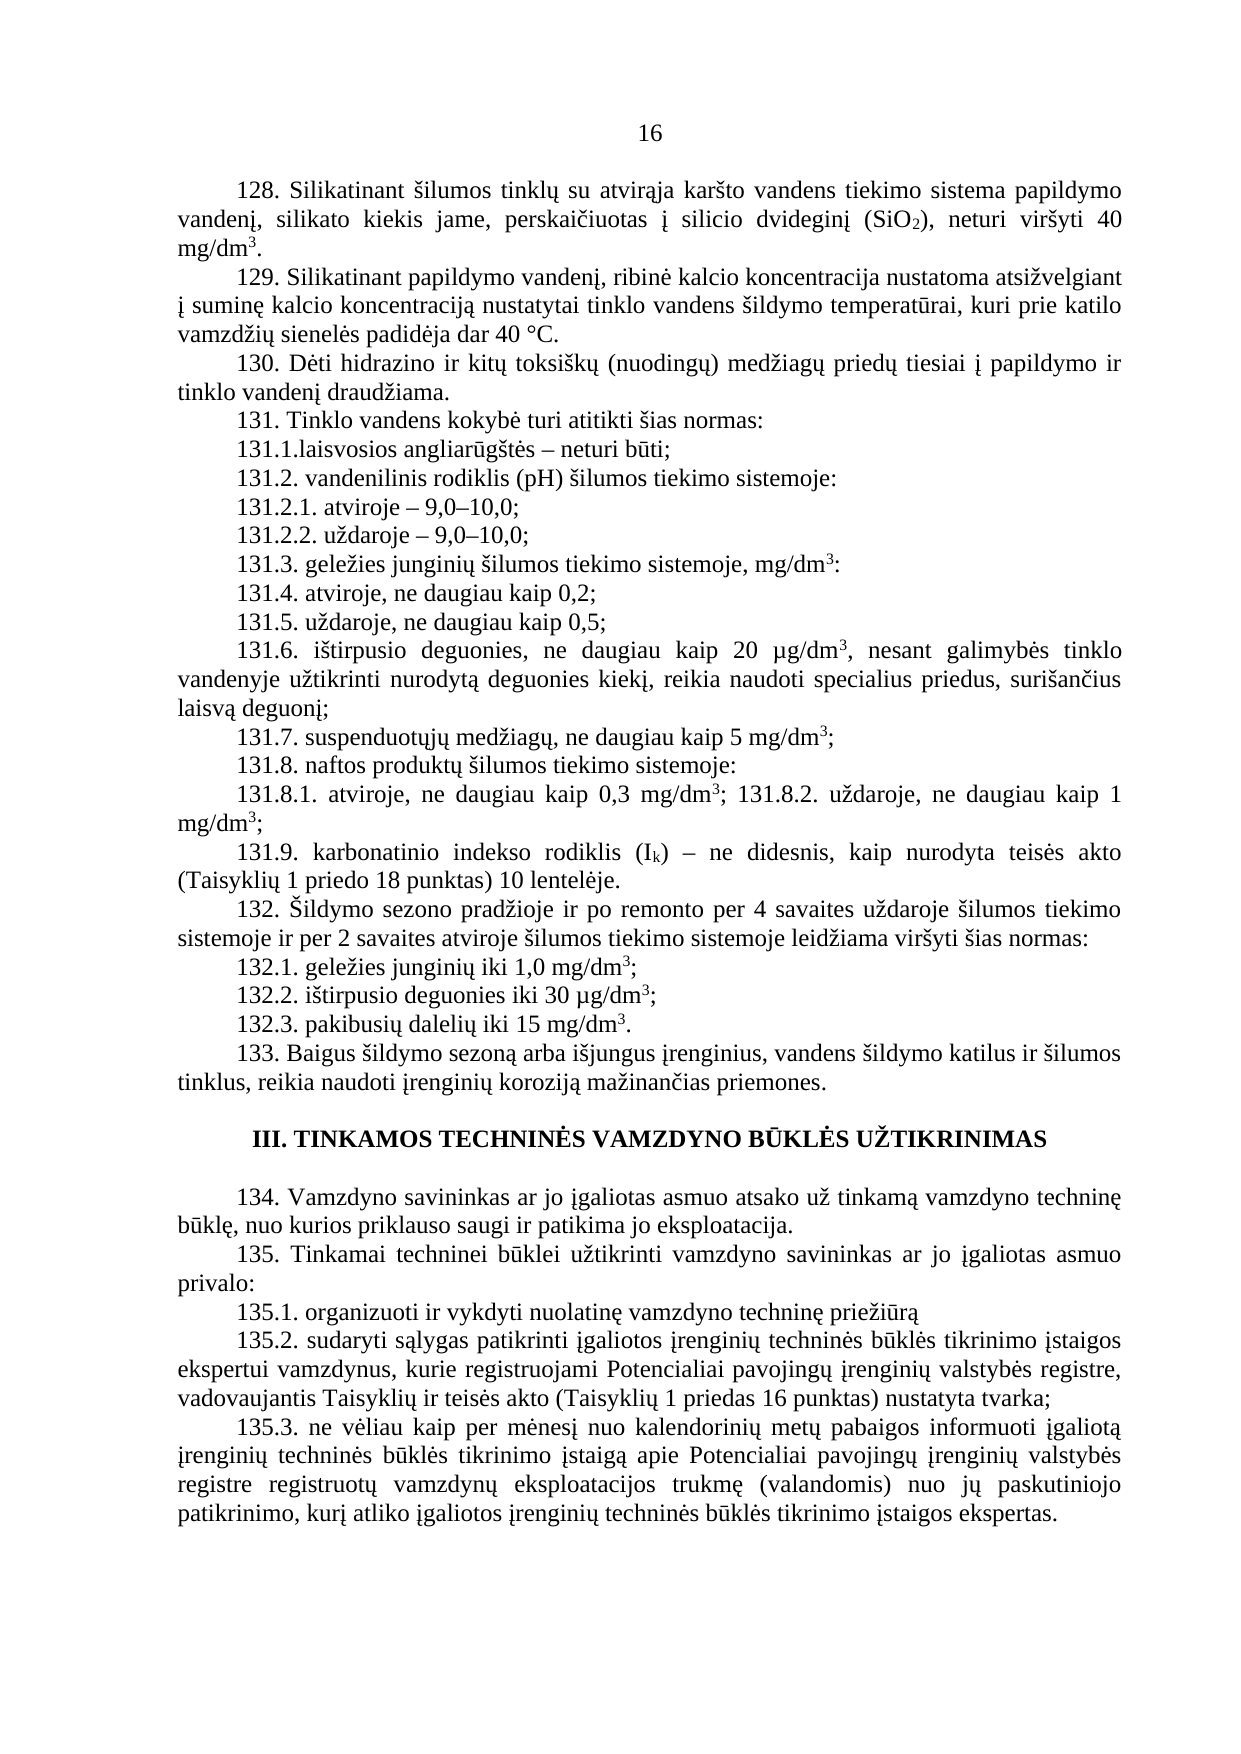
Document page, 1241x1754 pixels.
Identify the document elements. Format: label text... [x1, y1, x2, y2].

text 131.9. karbonatinio indekso rodiklis (Ik) – ne didesnis, kaip nurodyta teisės akto (Taisyklių 1 priedo 18 punktas) 10 lentelėje. [177, 837, 1122, 894]
text III. TINKAMOS TECHNINĖS VAMZDYNO BŪKLĖS UŽTIKRINIMAS [177, 1124, 1122, 1153]
text 131.3. geležies junginių šilumos tiekimo sistemoje, mg/dm3: [177, 549, 1122, 578]
text 131.8. naftos produktų šilumos tiekimo sistemoje: [177, 751, 1122, 779]
text 132.3. pakibusių dalelių iki 15 mg/dm3. [177, 1009, 1122, 1038]
text 135.3. ne vėliau kaip per mėnesį nuo kalendorinių metų pabaigos informuoti įgaliotą įrenginių techninės būklės tikrinimo įstaigą apie Potencialiai pavojingų įrenginių valstybės registre registruotų vamzdynų eksploatacijos trukmę (valandomis) nuo jų paskutiniojo patikrinimo, kurį atliko įgaliotos įrenginių techninės būklės tikrinimo įstaigos ekspertas. [177, 1412, 1122, 1527]
text 131.1.laisvosios angliarūgštės – neturi būti; [177, 434, 1122, 463]
text 131.2.1. atviroje – 9,0–10,0; [177, 492, 1122, 521]
text 131.5. uždaroje, ne daugiau kaip 0,5; [177, 607, 1122, 636]
text 129. Silikatinant papildymo vandenį, ribinė kalcio koncentracija nustatoma atsižvelgiant į suminę kalcio koncentraciją nustatytai tinklo vandens šildymo temperatūrai, kuri prie katilo vamzdžių sienelės padidėja dar 40 °C. [177, 262, 1122, 348]
text 131.2. vandenilinis rodiklis (pH) šilumos tiekimo sistemoje: [177, 463, 1122, 492]
text 132.2. ištirpusio deguonies iki 30 µg/dm3; [177, 981, 1122, 1009]
text 131.7. suspenduotųjų medžiagų, ne daugiau kaip 5 mg/dm3; [177, 722, 1122, 751]
text 131.8.1. atviroje, ne daugiau kaip 0,3 mg/dm3; 131.8.2. uždaroje, ne daugiau kaip 1 mg/dm3; [177, 779, 1122, 837]
text 128. Silikatinant šilumos tinklų su atvirąja karšto vandens tiekimo sistema papildymo vandenį, silikato kiekis jame, perskaičiuotas į silicio dvideginį (SiO2), neturi viršyti 40 mg/dm3. [177, 176, 1122, 262]
text 132. Šildymo sezono pradžioje ir po remonto per 4 savaites uždaroje šilumos tiekimo sistemoje ir per 2 savaites atviroje šilumos tiekimo sistemoje leidžiama viršyti šias normas: [177, 894, 1122, 952]
text 131.4. atviroje, ne daugiau kaip 0,2; [177, 578, 1122, 607]
text 131.6. ištirpusio deguonies, ne daugiau kaip 20 µg/dm3, nesant galimybės tinklo vandenyje užtikrinti nurodytą deguonies kiekį, reikia naudoti specialius priedus, surišančius laisvą deguonį; [177, 636, 1122, 722]
text 135. Tinkamai techninei būklei užtikrinti vamzdyno savininkas ar jo įgaliotas asmuo privalo: [177, 1239, 1122, 1297]
text 133. Baigus šildymo sezoną arba išjungus įrenginius, vandens šildymo katilus ir šilumos tinklus, reikia naudoti įrenginių koroziją mažinančias priemones. [177, 1038, 1122, 1096]
text 132.1. geležies junginių iki 1,0 mg/dm3; [177, 952, 1122, 981]
text 131. Tinklo vandens kokybė turi atitikti šias normas: [177, 406, 1122, 434]
text 134. Vamzdyno savininkas ar jo įgaliotas asmuo atsako už tinkamą vamzdyno techninę būklę, nuo kurios priklauso saugi ir patikima jo eksploatacija. [177, 1182, 1122, 1239]
text 135.2. sudaryti sąlygas patikrinti įgaliotos įrenginių techninės būklės tikrinimo įstaigos ekspertui vamzdynus, kurie registruojami Potencialiai pavojingų įrenginių valstybės registre, vadovaujantis Taisyklių ir teisės akto (Taisyklių 1 priedas 16 punktas) nustatyta tvarka; [177, 1326, 1122, 1412]
text 135.1. organizuoti ir vykdyti nuolatinę vamzdyno techninę priežiūrą [177, 1297, 1122, 1326]
text 131.2.2. uždaroje – 9,0–10,0; [177, 521, 1122, 549]
text 130. Dėti hidrazino ir kitų toksiškų (nuodingų) medžiagų priedų tiesiai į papildymo ir tinklo vandenį draudžiama. [177, 348, 1122, 406]
